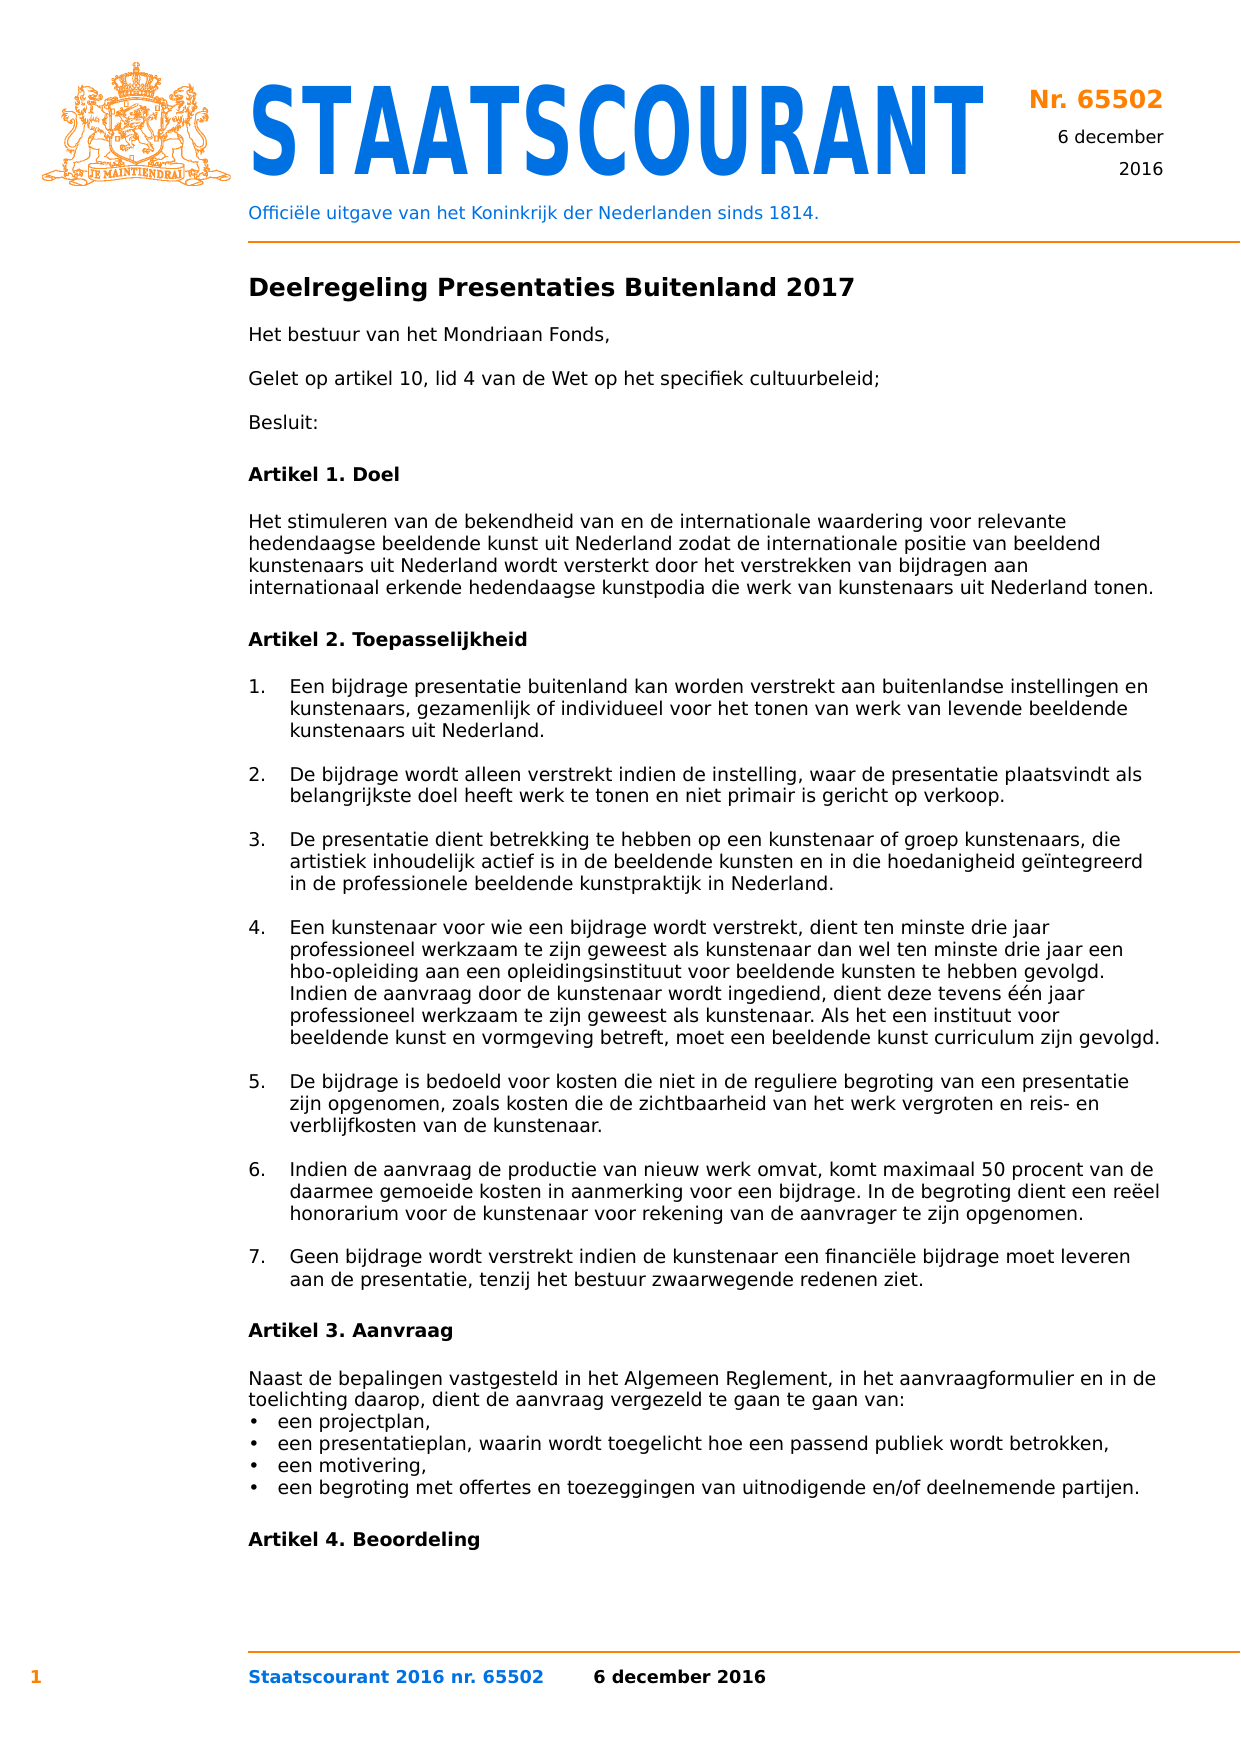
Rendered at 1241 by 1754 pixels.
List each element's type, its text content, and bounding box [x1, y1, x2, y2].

table_header [25, 62, 248, 241]
text 6. Indien de aanvraag de productie van nieuw werk omvat, komt maximaal 50 procent van de daarmee gemoeide kosten in aanmerking voor een bijdrage. In de begroting dient een reëel honorarium voor de kunstenaar voor rekening van de aanvrager te zijn opgenomen. [248, 1159, 1163, 1224]
subtitle Deelregeling Presentaties Buitenland 2017 [248, 273, 1163, 302]
subtitle Artikel 1. Doel [248, 464, 1163, 486]
table_header Nr. 65502 [998, 62, 1240, 121]
subtitle Artikel 4. Beoordeling [248, 1529, 1163, 1551]
text • een projectplan, [248, 1411, 1163, 1433]
table_header STAATSCOURANT [248, 62, 998, 203]
text Gelet op artikel 10, lid 4 van de Wet op het specifiek cultuurbeleid; [248, 368, 1163, 390]
table_cell Officiële uitgave van het Koninkrijk der Nederlanden sinds 1814. [248, 203, 1240, 241]
text 4. Een kunstenaar voor wie een bijdrage wordt verstrekt, dient ten minste drie jaar professioneel werkzaam te zijn geweest als kunstenaar dan wel ten minste drie jaar een hbo-opleiding aan een opleidingsinstituut voor beeldende kunsten te hebben gevolgd. Indien de aanvraag door de kunstenaar wordt ingediend, dient deze tevens één jaar professioneel werkzaam te zijn geweest als kunstenaar. Als het een instituut voor beeldende kunst en vormgeving betreft, moet een beeldende kunst curriculum zijn gevolgd. [248, 917, 1163, 1049]
text Het bestuur van het Mondriaan Fonds, [248, 324, 1163, 346]
text Besluit: [248, 412, 1163, 434]
text • een motivering, [248, 1455, 1163, 1477]
text Het stimuleren van de bekendheid van en de internationale waardering voor relevante hedendaagse beeldende kunst uit Nederland zodat de internationale positie van beeldend kunstenaars uit Nederland wordt versterkt door het verstrekken van bijdragen aan internationaal erkende hedendaagse kunstpodia die werk van kunstenaars uit Nederland tonen. [248, 511, 1163, 599]
text • een presentatieplan, waarin wordt toegelicht hoe een passend publiek wordt betrokken, [248, 1433, 1163, 1455]
text 1. Een bijdrage presentatie buitenland kan worden verstrekt aan buitenlandse instellingen en kunstenaars, gezamenlijk of individueel voor het tonen van werk van levende beeldende kunstenaars uit Nederland. [248, 676, 1163, 742]
text 3. De presentatie dient betrekking te hebben op een kunstenaar of groep kunstenaars, die artistiek inhoudelijk actief is in de beeldende kunsten en in die hoedanigheid geïntegreerd in de professionele beeldende kunstpraktijk in Nederland. [248, 829, 1163, 895]
text 5. De bijdrage is bedoeld voor kosten die niet in de reguliere begroting van een presentatie zijn opgenomen, zoals kosten die de zichtbaarheid van het werk vergroten en reis- en verblijfkosten van de kunstenaar. [248, 1071, 1163, 1137]
picture [41, 62, 231, 186]
table_cell 6 december [998, 121, 1240, 153]
text • een begroting met offertes en toezeggingen van uitnodigende en/of deelnemende partijen. [248, 1477, 1163, 1499]
subtitle Artikel 3. Aanvraag [248, 1320, 1163, 1342]
subtitle Artikel 2. Toepasselijkheid [248, 629, 1163, 651]
text Naast de bepalingen vastgesteld in het Algemeen Reglement, in het aanvraagformulier en in de toelichting daarop, dient de aanvraag vergezeld te gaan te gaan van: [248, 1367, 1163, 1411]
text 7. Geen bijdrage wordt verstrekt indien de kunstenaar een financiële bijdrage moet leveren aan de presentatie, tenzij het bestuur zwaarwegende redenen ziet. [248, 1246, 1163, 1290]
text 2. De bijdrage wordt alleen verstrekt indien de instelling, waar de presentatie plaatsvindt als belangrijkste doel heeft werk te tonen en niet primair is gericht op verkoop. [248, 763, 1163, 807]
table_cell 2016 [998, 153, 1240, 203]
